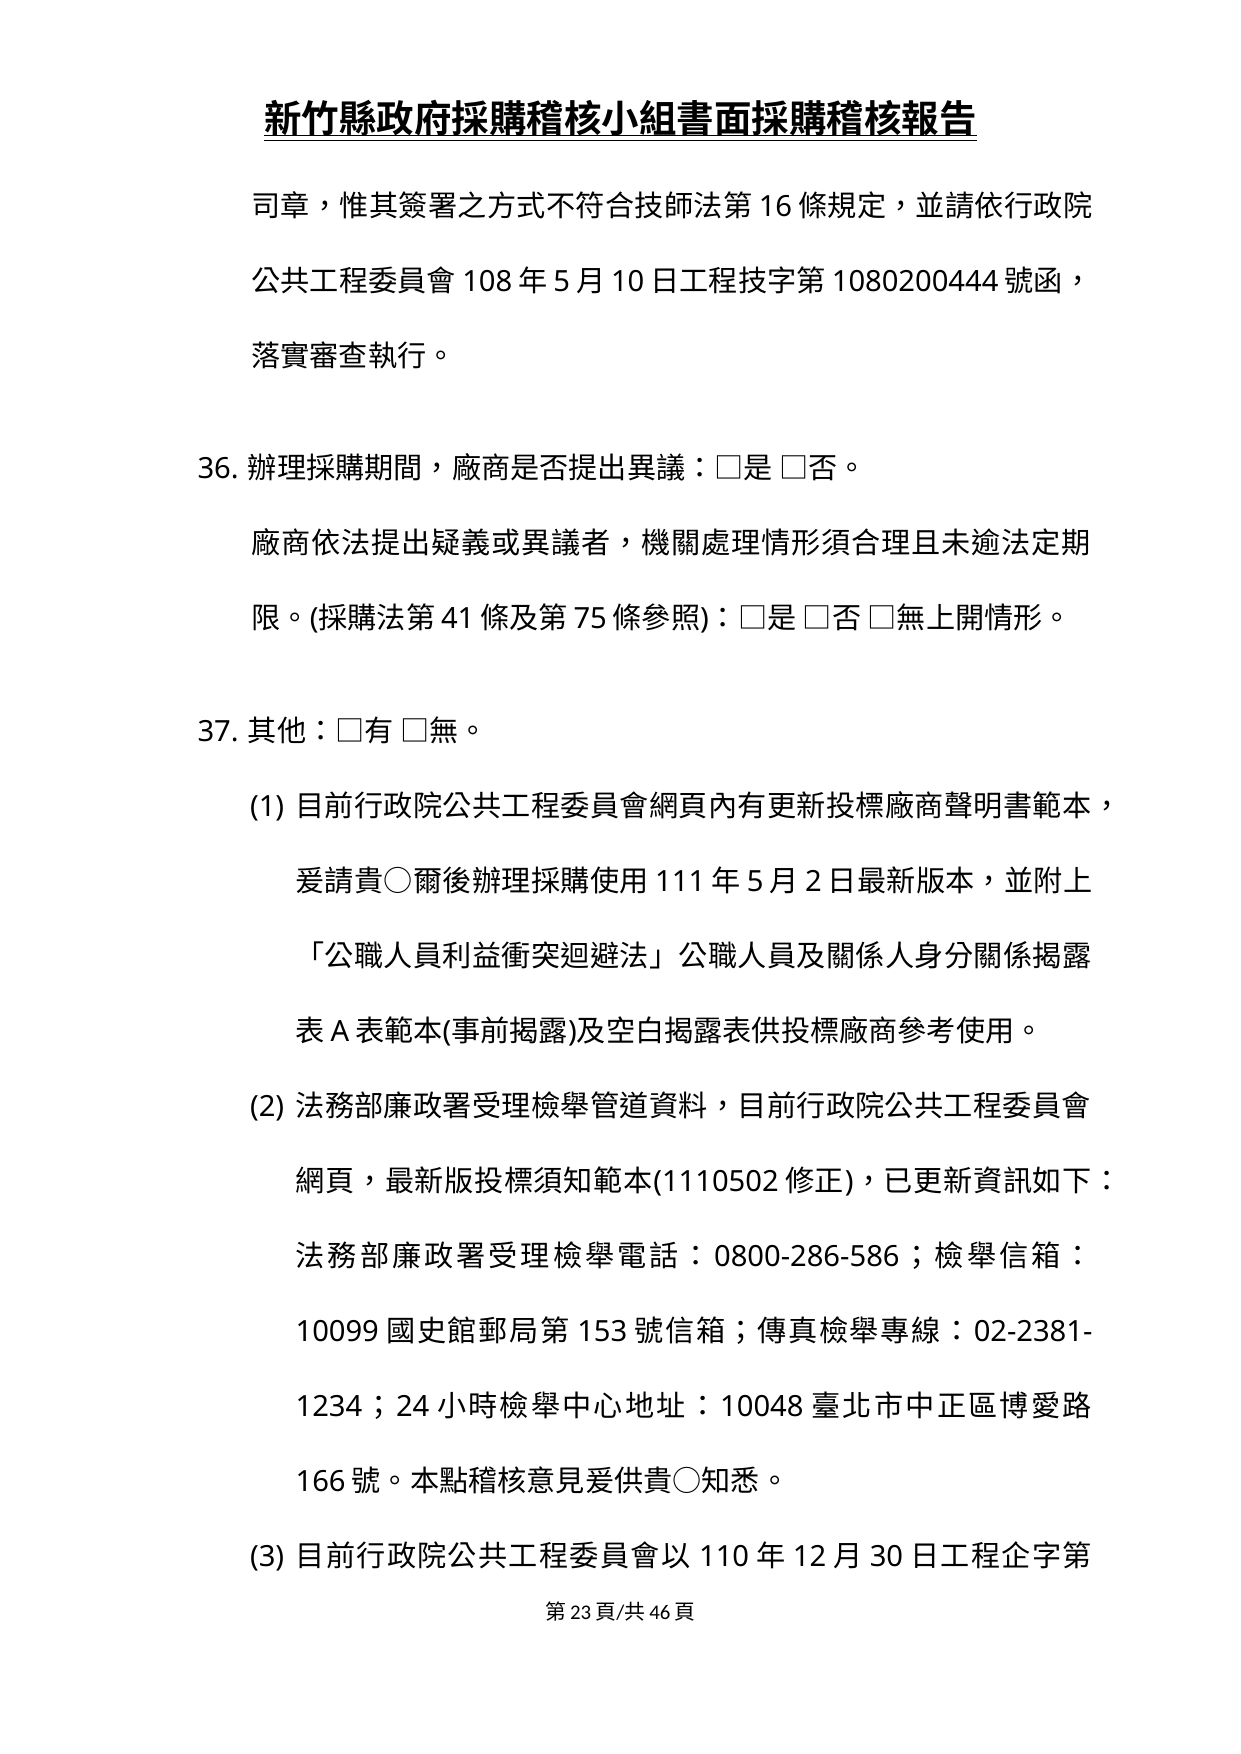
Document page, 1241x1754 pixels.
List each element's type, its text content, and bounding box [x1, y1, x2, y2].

list 目前行政院公共工程委員會網頁內有更新投標廠商聲明書範本，爰請貴○爾後辦理採購使用111年5月2日最新版本，並附上「公職人員利益衝突迴避法」公職人員及關係人身分關係揭露表A表範本(事前揭露)及空白揭露表供投標廠商參考使用。 [250, 760, 1092, 1060]
list 廠商依法提出疑義或異議者，機關處理情形須合理且未逾法定期限。(採購法第41條及第75條參照)：□是 □否 □無上開情形。 [251, 497, 1092, 647]
list 依本府102年6月28日府採稽字第1020084608號函，針對技師法第16條技師製作圖樣與書表，除應加蓋執行圖記外，亦須由技師本人「簽署」，其簽署方式，該函說明三記載「經查本府暨所屬機關辦理採購，部分單位『簽署』方式以『蓋簽名章』為之，無法確認是否由技師本人親自執行業務，並負專業責任」。另技師法第16條規定：「技師執行業務所製作之圖樣及書表，應由技師本人簽署並加蓋技師執業圖記。」，其立法目的，係透過要求技師於所製作之圖樣、書表，簽署並加蓋技師執業圖記，以確認技師本人親自執行業務，並負專業責任。相關函釋請參考行政院公共工程委員會98年12月2日工程技字第09800526520號令、98年12月2日工程技字第09800526523號函、99年9月6日工程技字第09900360420號函、107年4月16日工程技字第10700112150號函及108年8月6日工程技字第10440019074號函。（行政院公共工程委員會首頁-工程技術-技師-技師法-技師法相關解釋函）查本案工程預算書、變更設計預算書及結算書內之設計圖由○○工程顧問有限公司土木技師蓋有執業圖記及蓋公司章，惟其簽署之方式不符合技師法第16條規定，並請依行政院公共工程委員會108年5月10日工程技字第1080200444號函，落實審查執行。 [251, 160, 1092, 385]
list 辦理採購期間，廠商是否提出異議：□是 □否。 [197, 422, 1092, 497]
list 法務部廉政署受理檢舉管道資料，目前行政院公共工程委員會網頁，最新版投標須知範本(1110502修正)，已更新資訊如下：法務部廉政署受理檢舉電話：0800-286-586；檢舉信箱：10099國史館郵局第153號信箱；傳真檢舉專線：02-2381-1234；24小時檢舉中心地址：10048臺北市中正區博愛路166號。本點稽核意見爰供貴○知悉。 [250, 1060, 1092, 1510]
list 其他：□有 □無。 [197, 685, 1092, 760]
list 目前行政院公共工程委員會以110年12月30日工程企字第 [250, 1510, 1092, 1585]
